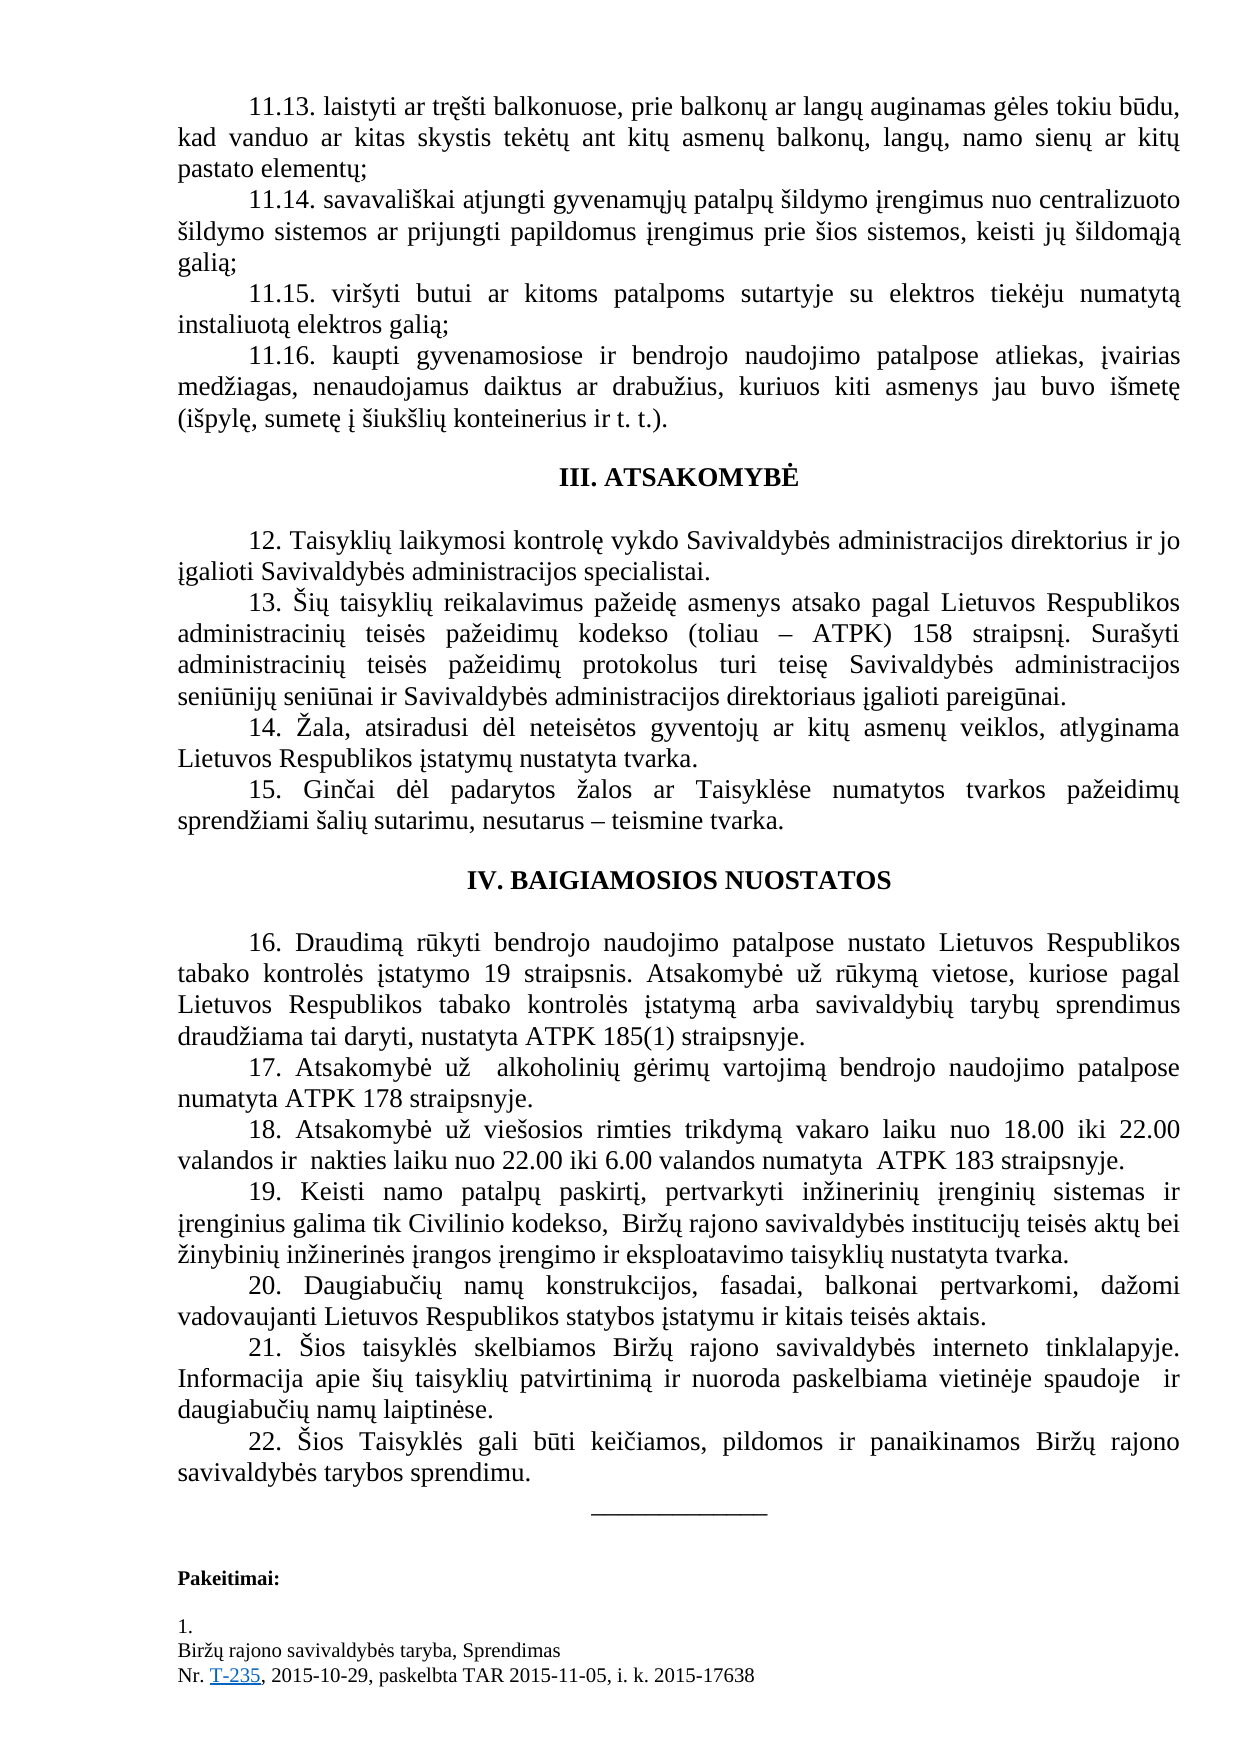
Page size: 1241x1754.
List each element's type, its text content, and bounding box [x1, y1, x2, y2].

text 14. Žala, atsiradusi dėl neteisėtos gyventojų ar kitų asmenų veiklos, atlyginama Lietuvos Respublikos įstatymų nustatyta tvarka. [177, 711, 1181, 773]
text III. ATSAKOMYBĖ [177, 462, 1181, 493]
text _____________ [177, 1487, 1181, 1518]
text 21. Šios taisyklės skelbiamos Biržų rajono savivaldybės interneto tinklalapyje. Informacija apie šių taisyklių patvirtinimą ir nuoroda paskelbiama vietinėje spaudoje ir daugiabučių namų laiptinėse. [177, 1331, 1181, 1425]
text 20. Daugiabučių namų konstrukcijos, fasadai, balkonai pertvarkomi, dažomi vadovaujanti Lietuvos Respublikos statybos įstatymu ir kitais teisės aktais. [177, 1269, 1181, 1331]
text 16. Draudimą rūkyti bendrojo naudojimo patalpose nustato Lietuvos Respublikos tabako kontrolės įstatymo 19 straipsnis. Atsakomybė už rūkymą vietose, kuriose pagal Lietuvos Respublikos tabako kontrolės įstatymą arba savivaldybių tarybų sprendimus draudžiama tai daryti, nustatyta ATPK 185(1) straipsnyje. [177, 926, 1181, 1051]
text 1. [177, 1614, 1181, 1638]
text Nr. T-235, 2015-10-29, paskelbta TAR 2015-11-05, i. k. 2015-17638 [177, 1662, 1181, 1687]
text IV. BAIGIAMOSIOS NUOSTATOS [177, 864, 1181, 895]
text Pakeitimai: [177, 1566, 1181, 1590]
text 15. Ginčai dėl padarytos žalos ar Taisyklėse numatytos tvarkos pažeidimų sprendžiami šalių sutarimu, nesutarus – teismine tvarka. [177, 773, 1181, 835]
text 11.16. kaupti gyvenamosiose ir bendrojo naudojimo patalpose atliekas, įvairias medžiagas, nenaudojamus daiktus ar drabužius, kuriuos kiti asmenys jau buvo išmetę (išpylę, sumetę į šiukšlių konteinerius ir t. t.). [177, 339, 1181, 433]
text Biržų rajono savivaldybės taryba, Sprendimas [177, 1638, 1181, 1662]
text 13. Šių taisyklių reikalavimus pažeidę asmenys atsako pagal Lietuvos Respublikos administracinių teisės pažeidimų kodekso (toliau – ATPK) 158 straipsnį. Surašyti administracinių teisės pažeidimų protokolus turi teisę Savivaldybės administracijos seniūnijų seniūnai ir Savivaldybės administracijos direktoriaus įgalioti pareigūnai. [177, 586, 1181, 711]
text 19. Keisti namo patalpų paskirtį, pertvarkyti inžinerinių įrenginių sistemas ir įrenginius galima tik Civilinio kodekso, Biržų rajono savivaldybės institucijų teisės aktų bei žinybinių inžinerinės įrangos įrengimo ir eksploatavimo taisyklių nustatyta tvarka. [177, 1176, 1181, 1269]
text 17. Atsakomybė už alkoholinių gėrimų vartojimą bendrojo naudojimo patalpose numatyta ATPK 178 straipsnyje. [177, 1051, 1181, 1113]
text 12. Taisyklių laikymosi kontrolę vykdo Savivaldybės administracijos direktorius ir jo įgalioti Savivaldybės administracijos specialistai. [177, 524, 1181, 586]
text 22. Šios Taisyklės gali būti keičiamos, pildomos ir panaikinamos Biržų rajono savivaldybės tarybos sprendimu. [177, 1425, 1181, 1487]
text 11.15. viršyti butui ar kitoms patalpoms sutartyje su elektros tiekėju numatytą instaliuotą elektros galią; [177, 277, 1181, 339]
text 11.13. laistyti ar tręšti balkonuose, prie balkonų ar langų auginamas gėles tokiu būdu, kad vanduo ar kitas skystis tekėtų ant kitų asmenų balkonų, langų, namo sienų ar kitų pastato elementų; [177, 90, 1181, 184]
text 11.14. savavališkai atjungti gyvenamųjų patalpų šildymo įrengimus nuo centralizuoto šildymo sistemos ar prijungti papildomus įrengimus prie šios sistemos, keisti jų šildomąją galią; [177, 184, 1181, 277]
text 18. Atsakomybė už viešosios rimties trikdymą vakaro laiku nuo 18.00 iki 22.00 valandos ir nakties laiku nuo 22.00 iki 6.00 valandos numatyta ATPK 183 straipsnyje. [177, 1113, 1181, 1176]
